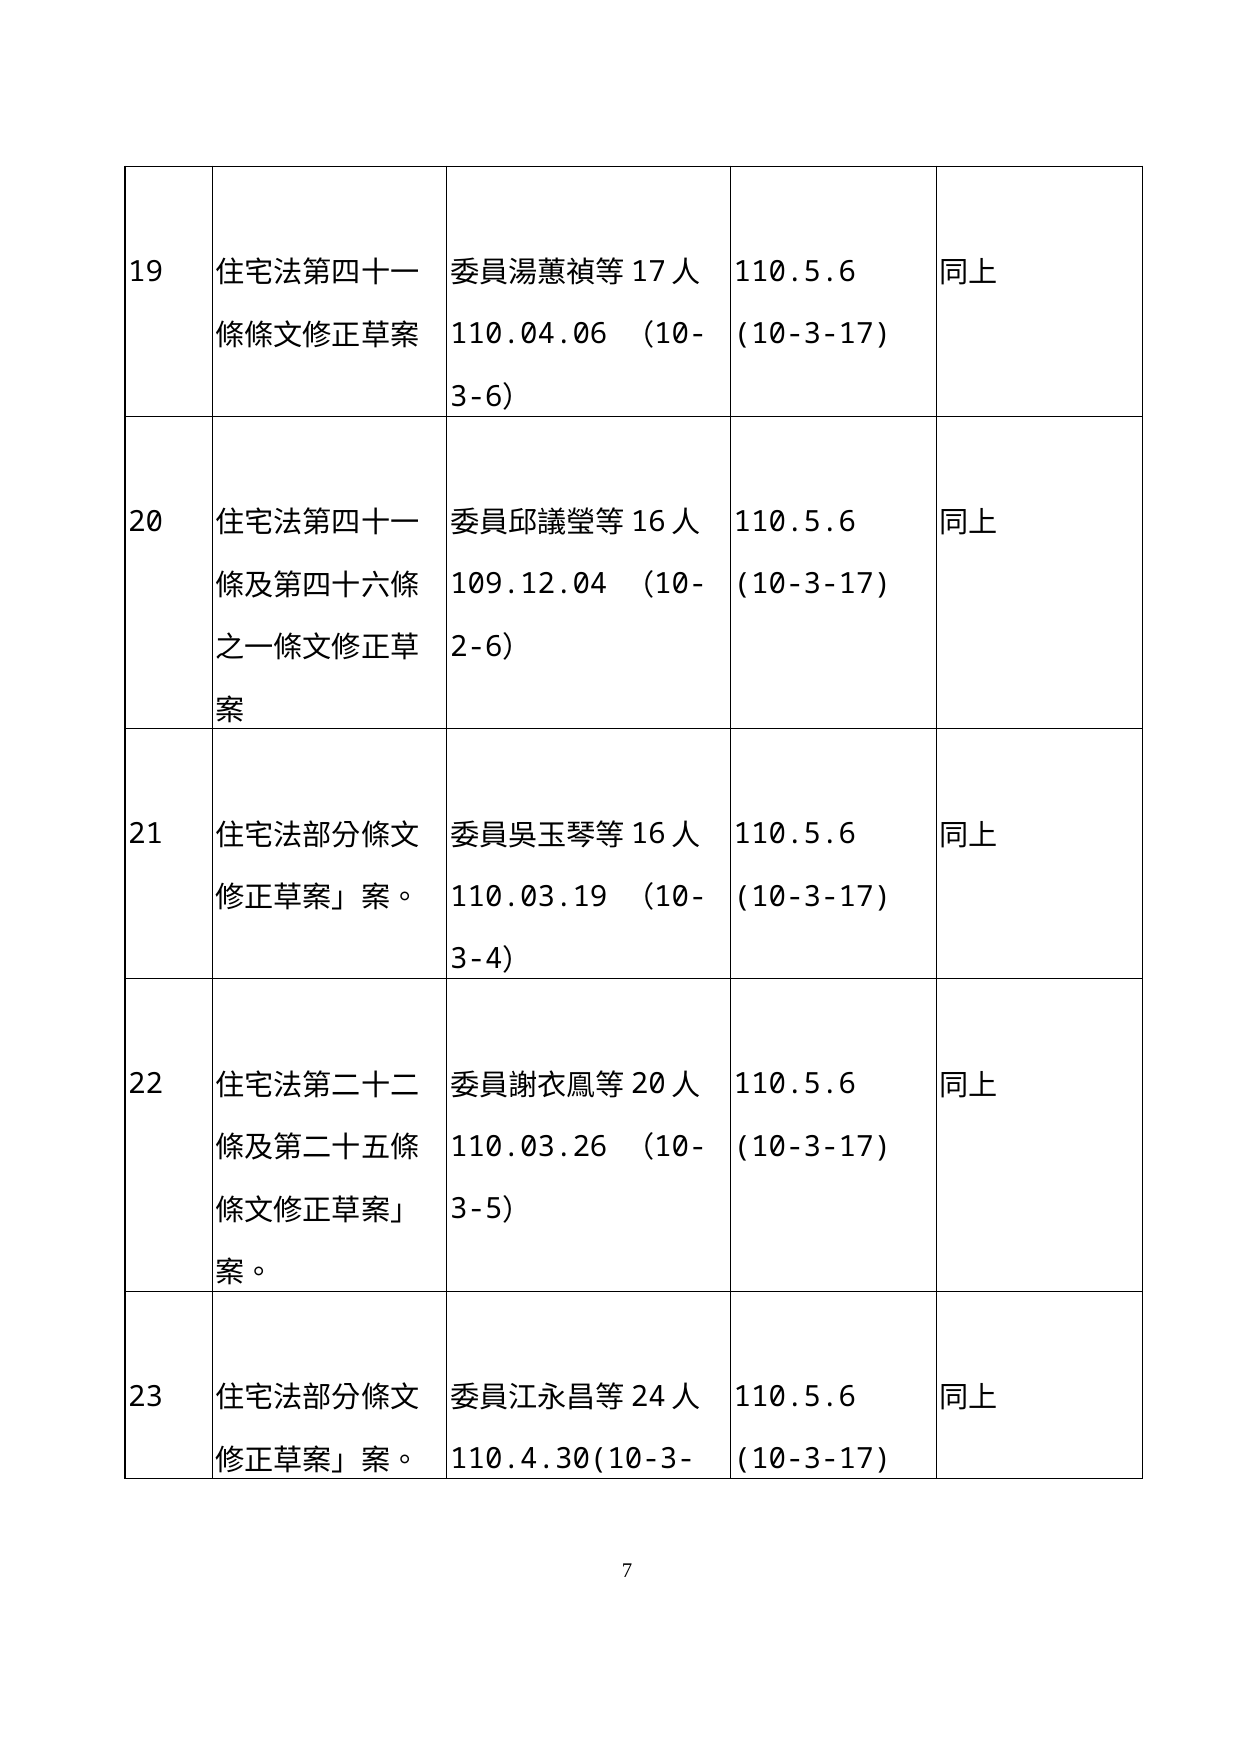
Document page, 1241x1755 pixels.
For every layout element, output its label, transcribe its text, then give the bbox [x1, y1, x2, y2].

table_cell 同上 [937, 1292, 1142, 1478]
table_cell 110.5.6 (10-3-17) [731, 167, 936, 416]
table_cell 同上 [937, 979, 1142, 1291]
table_cell [126, 417, 212, 728]
table_cell 住宅法第四十一條及第四十六條之一條文修正草案 [213, 417, 446, 728]
table_cell 委員湯蕙禎等17人 110.04.06 （10-3-6） [447, 167, 730, 416]
table_cell [126, 1292, 212, 1478]
table_cell 住宅法第四十一條條文修正草案 [213, 167, 446, 416]
table_cell 110.5.6 (10-3-17) [731, 729, 936, 978]
table_cell 委員江永昌等24人 110.4.30(10-3- [447, 1292, 730, 1478]
table_cell [126, 979, 212, 1291]
table_cell 110.5.6 (10-3-17) [731, 1292, 936, 1478]
table_cell 委員吳玉琴等16人 110.03.19 （10-3-4） [447, 729, 730, 978]
table_cell 委員謝衣鳯等20人 110.03.26 （10-3-5） [447, 979, 730, 1291]
table_cell 110.5.6 (10-3-17) [731, 979, 936, 1291]
table_cell [1143, 728, 1147, 978]
table_cell 委員邱議瑩等16人 109.12.04 （10-2-6） [447, 417, 730, 728]
table_cell [126, 729, 212, 978]
table_cell 住宅法部分條文修正草案」案。 [213, 1292, 446, 1478]
table_cell [1143, 978, 1147, 1291]
table_cell 同上 [937, 729, 1142, 978]
table_cell [126, 167, 212, 416]
table_cell 同上 [937, 417, 1142, 728]
table_cell [1143, 1291, 1147, 1478]
table_cell 110.5.6 (10-3-17) [731, 417, 936, 728]
table_cell 住宅法第二十二條及第二十五條條文修正草案」案。 [213, 979, 446, 1291]
table_cell [1143, 166, 1147, 416]
table_cell 同上 [937, 167, 1142, 416]
table_cell [1143, 416, 1147, 728]
table_cell 住宅法部分條文修正草案」案。 [213, 729, 446, 978]
